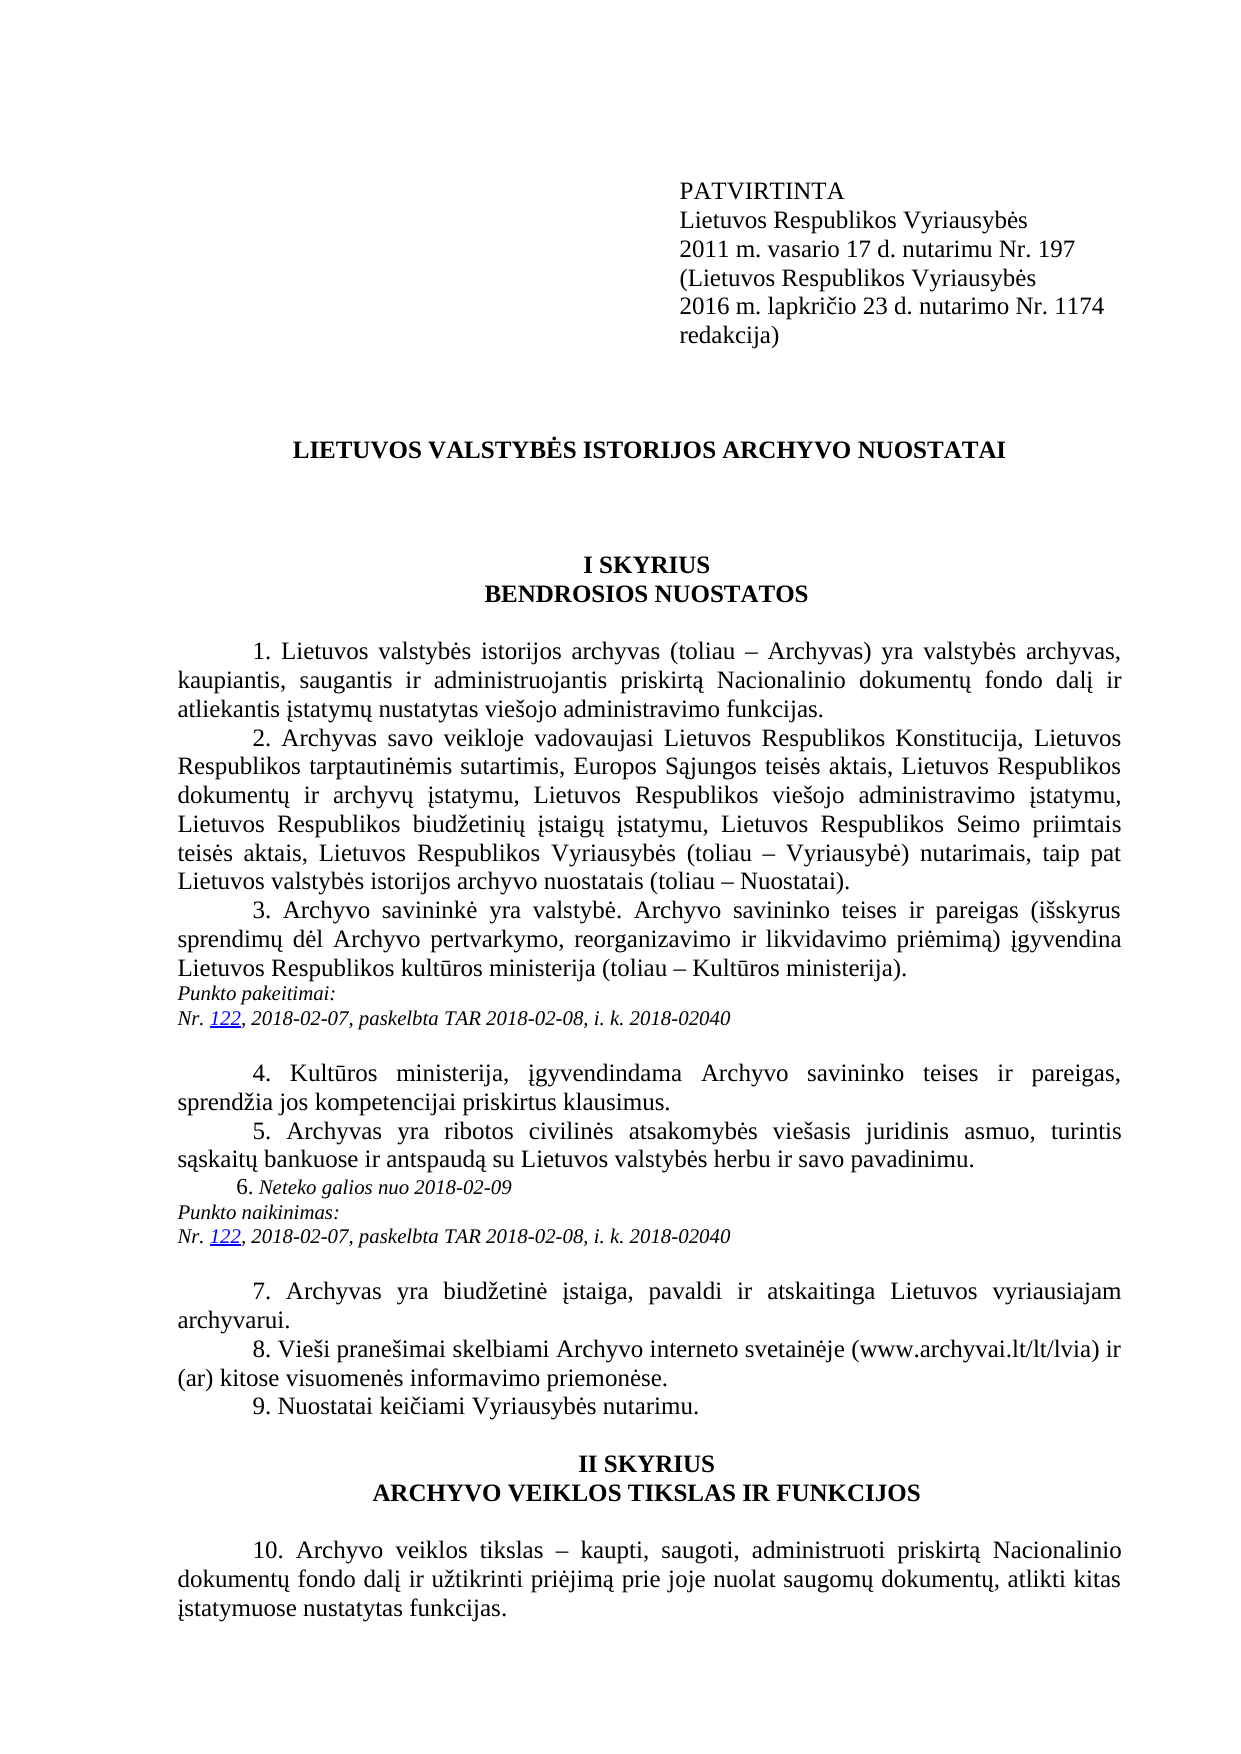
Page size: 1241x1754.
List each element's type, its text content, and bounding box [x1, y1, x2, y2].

text 7. Archyvas yra biudžetinė įstaiga, pavaldi ir atskaitinga Lietuvos vyriausiajam archyvarui. [177, 1276, 1122, 1334]
text ARCHYVO VEIKLOS TIKSLAS IR FUNKCIJOS [177, 1478, 1122, 1506]
text 6. Neteko galios nuo 2018-02-09 [177, 1173, 1122, 1199]
text Nr. 122, 2018-02-07, paskelbta TAR 2018-02-08, i. k. 2018-02040 [177, 1224, 1122, 1248]
text BENDROSIOS NUOSTATOS [177, 579, 1122, 608]
text Punkto pakeitimai: [177, 981, 1122, 1005]
text I SKYRIUS [177, 550, 1122, 579]
text PATVIRTINTA Lietuvos Respublikos Vyriausybės 2011 m. vasario 17 d. nutarimu Nr. 197 (Lietuvos Respublikos Vyriausybės 2016 m. lapkričio 23 d. nutarimo Nr. 1174 redakcija) [679, 176, 1122, 349]
text LIETUVOS VALSTYBĖS ISTORIJOS ARCHYVO NUOSTATAI [177, 435, 1122, 464]
text Nr. 122, 2018-02-07, paskelbta TAR 2018-02-08, i. k. 2018-02040 [177, 1005, 1122, 1029]
text 1. Lietuvos valstybės istorijos archyvas (toliau – Archyvas) yra valstybės archyvas, kaupiantis, saugantis ir administruojantis priskirtą Nacionalinio dokumentų fondo dalį ir atliekantis įstatymų nustatytas viešojo administravimo funkcijas. [177, 636, 1122, 723]
text 9. Nuostatai keičiami Vyriausybės nutarimu. [177, 1391, 1122, 1420]
text 3. Archyvo savininkė yra valstybė. Archyvo savininko teises ir pareigas (išskyrus sprendimų dėl Archyvo pertvarkymo, reorganizavimo ir likvidavimo priėmimą) įgyvendina Lietuvos Respublikos kultūros ministerija (toliau – Kultūros ministerija). [177, 895, 1122, 981]
text 8. Vieši pranešimai skelbiami Archyvo interneto svetainėje (www.archyvai.lt/lt/lvia) ir (ar) kitose visuomenės informavimo priemonėse. [177, 1334, 1122, 1391]
text 2. Archyvas savo veikloje vadovaujasi Lietuvos Respublikos Konstitucija, Lietuvos Respublikos tarptautinėmis sutartimis, Europos Sąjungos teisės aktais, Lietuvos Respublikos dokumentų ir archyvų įstatymu, Lietuvos Respublikos viešojo administravimo įstatymu, Lietuvos Respublikos biudžetinių įstaigų įstatymu, Lietuvos Respublikos Seimo priimtais teisės aktais, Lietuvos Respublikos Vyriausybės (toliau – Vyriausybė) nutarimais, taip pat Lietuvos valstybės istorijos archyvo nuostatais (toliau – Nuostatai). [177, 723, 1122, 895]
text 10. Archyvo veiklos tikslas – kaupti, saugoti, administruoti priskirtą Nacionalinio dokumentų fondo dalį ir užtikrinti priėjimą prie joje nuolat saugomų dokumentų, atlikti kitas įstatymuose nustatytas funkcijas. [177, 1535, 1122, 1621]
text II SKYRIUS [177, 1449, 1122, 1478]
text 5. Archyvas yra ribotos civilinės atsakomybės viešasis juridinis asmuo, turintis sąskaitų bankuose ir antspaudą su Lietuvos valstybės herbu ir savo pavadinimu. [177, 1116, 1122, 1173]
text 4. Kultūros ministerija, įgyvendindama Archyvo savininko teises ir pareigas, sprendžia jos kompetencijai priskirtus klausimus. [177, 1058, 1122, 1116]
text Punkto naikinimas: [177, 1199, 1122, 1224]
